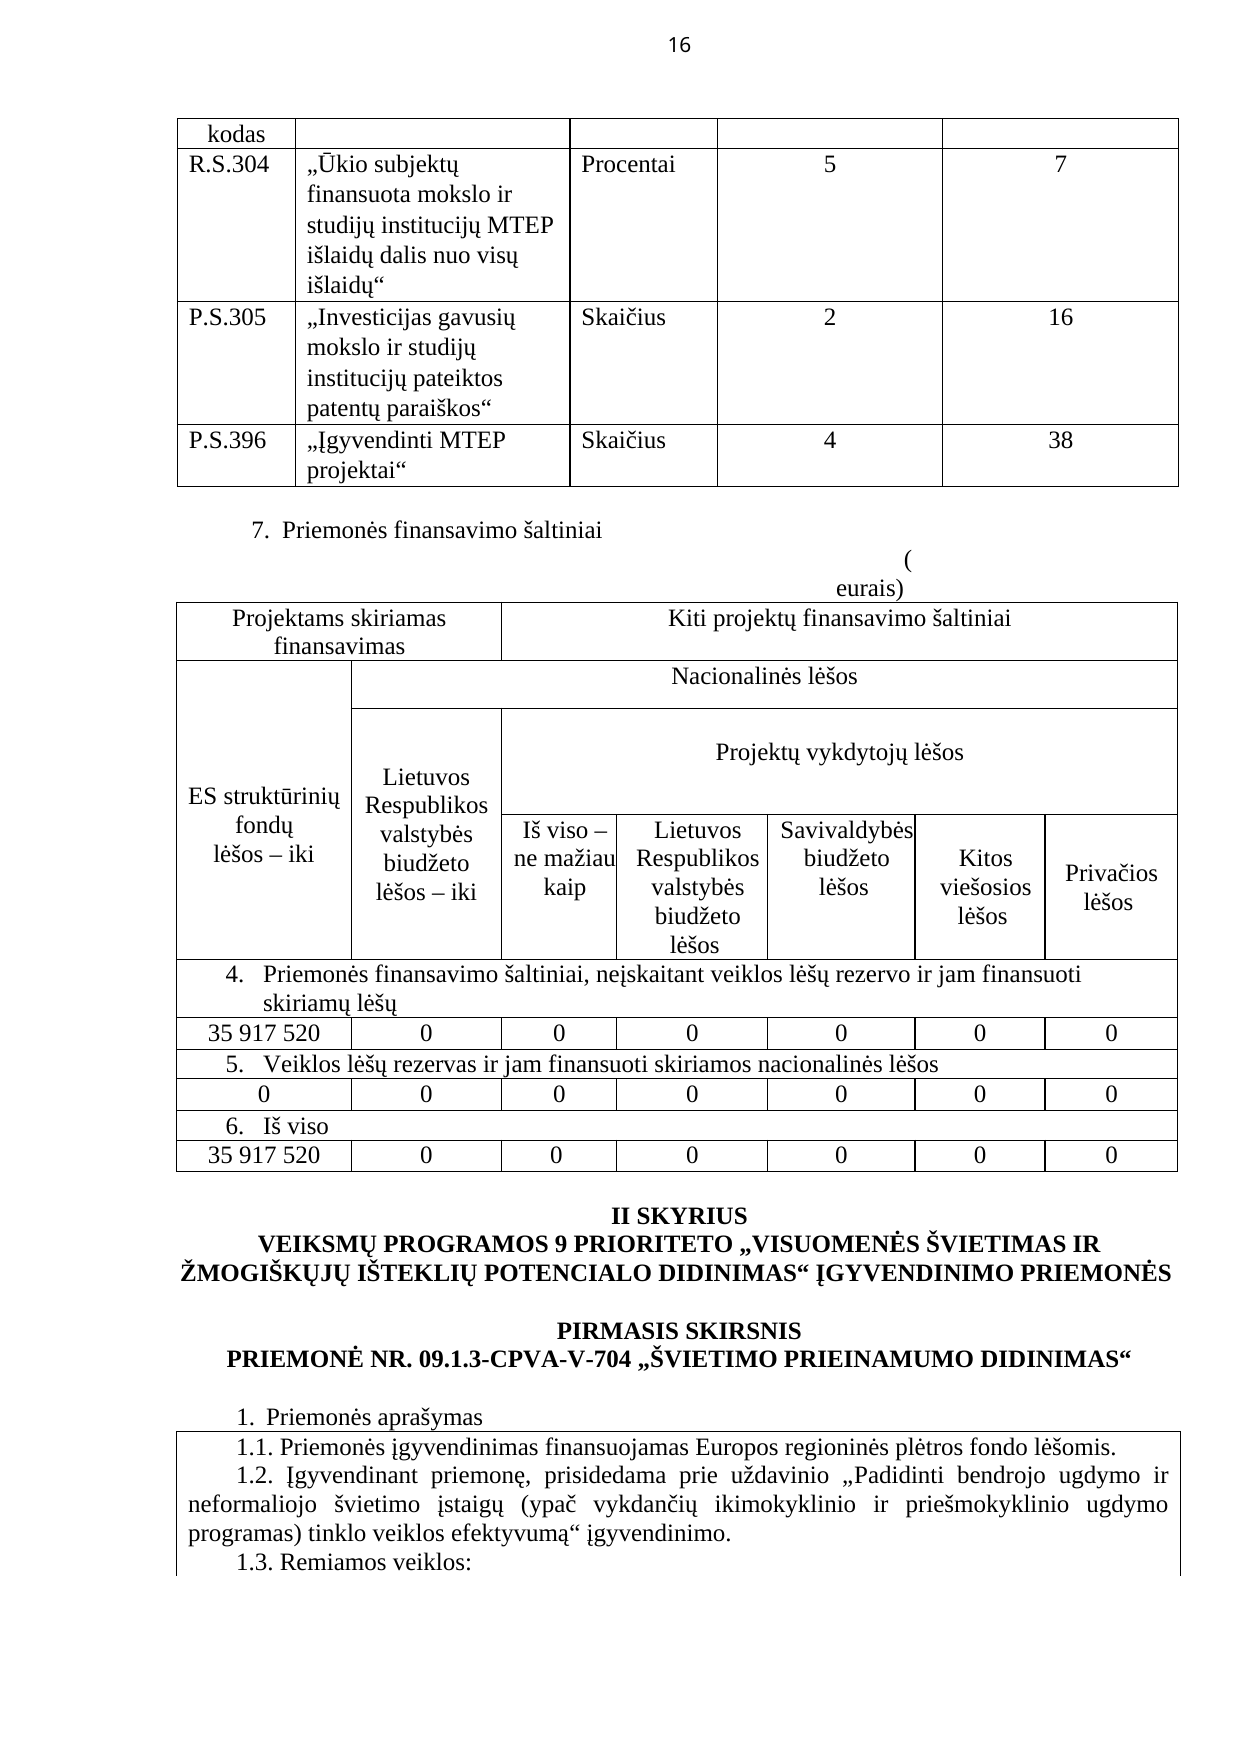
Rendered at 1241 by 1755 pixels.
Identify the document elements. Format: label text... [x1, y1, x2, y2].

table_cell 0 [617, 1018, 767, 1048]
table_cell Skaičius [571, 425, 717, 486]
table_cell 0 [768, 1018, 914, 1048]
text (eurais) [177, 544, 904, 602]
table_cell P.S.396 [178, 425, 295, 486]
table_cell 0 [1046, 1141, 1177, 1171]
table_cell 0 [1046, 1018, 1177, 1048]
table_cell 0 [768, 1079, 914, 1110]
table_cell 0 [502, 1018, 616, 1048]
table_cell 0 [352, 1141, 501, 1171]
text 1. Priemonės aprašymas [236, 1402, 1181, 1431]
text 7. Priemonės finansavimo šaltiniai [251, 515, 1181, 544]
table_header [571, 119, 717, 148]
table_cell 6. Iš viso [177, 1111, 1177, 1139]
table_cell 16 [943, 302, 1178, 424]
table_cell P.S.305 [178, 302, 295, 424]
table_cell Lietuvos Respublikos valstybės biudžeto lėšos – iki [352, 709, 501, 958]
table_header Kiti projektų finansavimo šaltiniai [502, 603, 1177, 660]
table_cell „Investicijas gavusių mokslo ir studijų institucijų pateiktos patentų paraiškos“ [296, 302, 569, 424]
table_cell Nacionalinės lėšos [352, 661, 1177, 707]
table_cell Skaičius [571, 302, 717, 424]
table_cell 5 [718, 149, 942, 301]
table_cell 1.2. Įgyvendinant priemonę, prisidedama prie uždavinio „Padidinti bendrojo ugdymo ir neformaliojo švietimo įstaigų (ypač vykdančių ikimokyklinio ir priešmokyklinio ugdymo programas) tinklo veiklos efektyvumą“ įgyvendinimo. [177, 1461, 1180, 1547]
table_cell 38 [943, 425, 1178, 486]
table_cell Savivaldybės biudžeto lėšos [768, 815, 914, 958]
table_header 1.1. Priemonės įgyvendinimas finansuojamas Europos regioninės plėtros fondo lėšomis. [177, 1432, 1180, 1461]
table_cell 0 [916, 1018, 1044, 1048]
table_cell Procentai [571, 149, 717, 301]
table_cell „Ūkio subjektų finansuota mokslo ir studijų institucijų MTEP išlaidų dalis nuo visų išlaidų“ [296, 149, 569, 301]
table_header [296, 119, 569, 148]
table_cell 35 917 520 [177, 1018, 351, 1048]
table_cell Kitos viešosios lėšos [916, 815, 1044, 958]
table_cell „Įgyvendinti MTEP projektai“ [296, 425, 569, 486]
text VEIKSMŲ PROGRAMOS 9 PRIORITETO „VISUOMENĖS ŠVIETIMAS IR ŽMOGIŠKŲJŲ IŠTEKLIŲ POTENCIALO DIDINIMAS“ ĮGYVENDINIMO PRIEMONĖS [177, 1229, 1181, 1287]
table_cell 5. Veiklos lėšų rezervas ir jam finansuoti skiriamos nacionalinės lėšos [177, 1050, 1177, 1078]
table_header [718, 119, 942, 148]
table_cell ES struktūrinių fondų lėšos – iki [177, 661, 351, 958]
text PRIEMONĖ NR. 09.1.3-CPVA-V-704 „ŠVIETIMO PRIEINAMUMO DIDINIMAS“ [177, 1344, 1181, 1373]
table_cell 4. Priemonės finansavimo šaltiniai, neįskaitant veiklos lėšų rezervo ir jam finansuoti skiriamų lėšų [177, 960, 1177, 1017]
table_cell 0 [916, 1079, 1044, 1110]
table_header kodas [178, 119, 295, 148]
table_cell 0 [502, 1141, 616, 1171]
table_cell 0 [916, 1141, 1044, 1171]
table_cell 7 [943, 149, 1178, 301]
table_cell 0 [177, 1079, 351, 1110]
table_cell 0 [617, 1079, 767, 1110]
table_cell Projektų vykdytojų lėšos [502, 709, 1177, 814]
text II SKYRIUS [177, 1201, 1181, 1229]
table_header [943, 119, 1178, 148]
table_cell Iš viso – ne mažiau kaip [502, 815, 616, 958]
table_cell 4 [718, 425, 942, 486]
table_cell Privačios lėšos [1046, 815, 1177, 958]
table_cell 0 [768, 1141, 914, 1171]
table_cell 2 [718, 302, 942, 424]
table_cell 0 [352, 1079, 501, 1110]
table_cell 35 917 520 [177, 1141, 351, 1171]
table_cell 0 [1046, 1079, 1177, 1110]
text PIRMASIS SKIRSNIS [177, 1316, 1181, 1344]
table_cell 0 [352, 1018, 501, 1048]
table_cell 0 [617, 1141, 767, 1171]
table_header Projektams skiriamas finansavimas [177, 603, 501, 660]
table_cell R.S.304 [178, 149, 295, 301]
table_cell Lietuvos Respublikos valstybės biudžeto lėšos [617, 815, 767, 958]
table_cell 1.3. Remiamos veiklos: [177, 1547, 1180, 1576]
table_cell 0 [502, 1079, 616, 1110]
